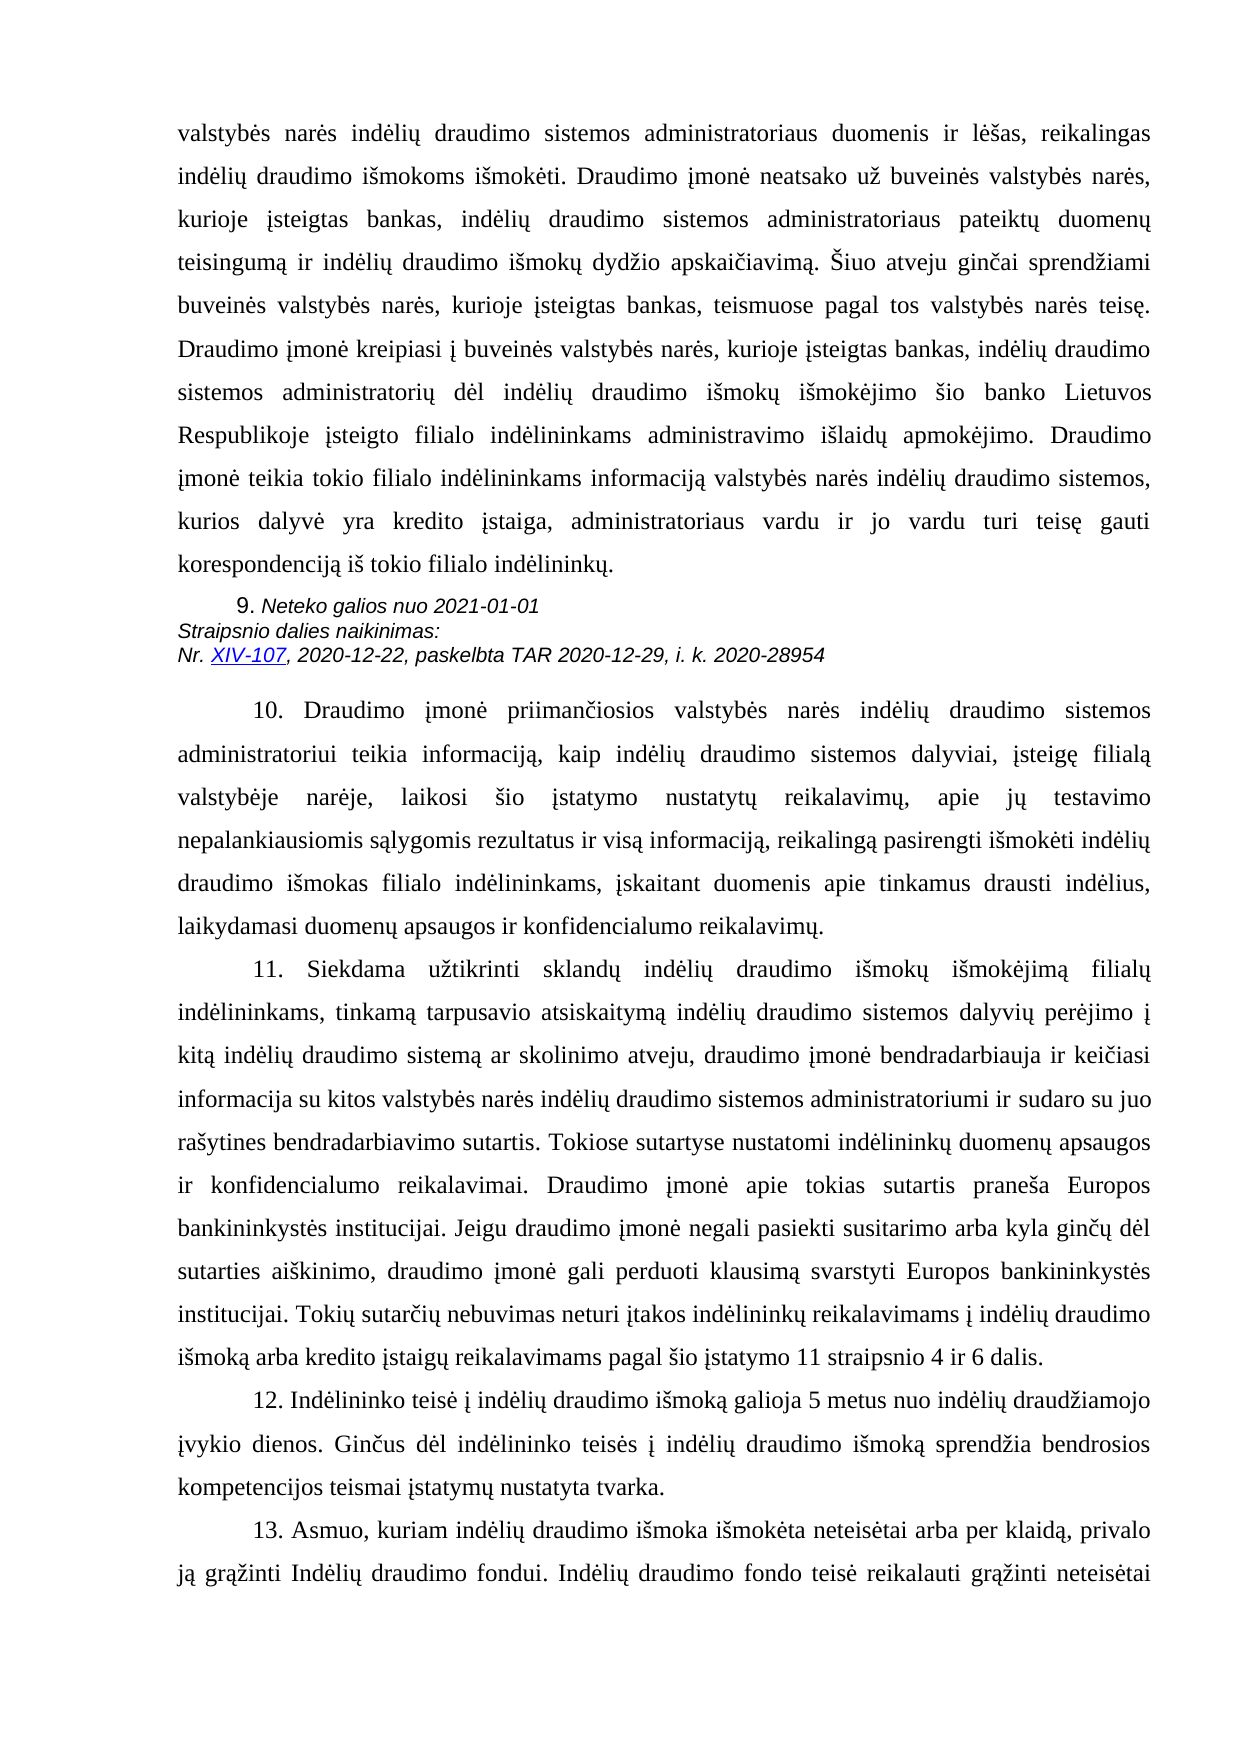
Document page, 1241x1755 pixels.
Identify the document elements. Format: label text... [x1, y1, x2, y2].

text 13. Asmuo, kuriam indėlių draudimo išmoka išmokėta neteisėtai arba per klaidą, privalo ją grąžinti Indėlių draudimo fondui. Indėlių draudimo fondo teisė reikalauti grąžinti neteisėtai [177, 1515, 1152, 1587]
text valstybės narės indėlių draudimo sistemos administratoriaus duomenis ir lėšas, reikalingas indėlių draudimo išmokoms išmokėti. Draudimo įmonė neatsako už buveinės valstybės narės, kurioje įsteigtas bankas, indėlių draudimo sistemos administratoriaus pateiktų duomenų teisingumą ir indėlių draudimo išmokų dydžio apskaičiavimą. Šiuo atveju ginčai sprendžiami buveinės valstybės narės, kurioje įsteigtas bankas, teismuose pagal tos valstybės narės teisę. Draudimo įmonė kreipiasi į buveinės valstybės narės, kurioje įsteigtas bankas, indėlių draudimo sistemos administratorių dėl indėlių draudimo išmokų išmokėjimo šio banko Lietuvos Respublikoje įsteigto filialo indėlininkams administravimo išlaidų apmokėjimo. Draudimo įmonė teikia tokio filialo indėlininkams informaciją valstybės narės indėlių draudimo sistemos, kurios dalyvė yra kredito įstaiga, administratoriaus vardu ir jo vardu turi teisę gauti korespondenciją iš tokio filialo indėlininkų. [177, 118, 1152, 578]
text 12. Indėlininko teisė į indėlių draudimo išmoką galioja 5 metus nuo indėlių draudžiamojo įvykio dienos. Ginčus dėl indėlininko teisės į indėlių draudimo išmoką sprendžia bendrosios kompetencijos teismai įstatymų nustatyta tvarka. [177, 1386, 1152, 1501]
text 9. Neteko galios nuo 2021-01-01 [177, 592, 1152, 619]
text Straipsnio dalies naikinimas: [177, 619, 1152, 643]
text 11. Siekdama užtikrinti sklandų indėlių draudimo išmokų išmokėjimą filialų indėlininkams, tinkamą tarpusavio atsiskaitymą indėlių draudimo sistemos dalyvių perėjimo į kitą indėlių draudimo sistemą ar skolinimo atveju, draudimo įmonė bendradarbiauja ir keičiasi informacija su kitos valstybės narės indėlių draudimo sistemos administratoriumi ir sudaro su juo rašytines bendradarbiavimo sutartis. Tokiose sutartyse nustatomi indėlininkų duomenų apsaugos ir konfidencialumo reikalavimai. Draudimo įmonė apie tokias sutartis praneša Europos bankininkystės institucijai. Jeigu draudimo įmonė negali pasiekti susitarimo arba kyla ginčų dėl sutarties aiškinimo, draudimo įmonė gali perduoti klausimą svarstyti Europos bankininkystės institucijai. Tokių sutarčių nebuvimas neturi įtakos indėlininkų reikalavimams į indėlių draudimo išmoką arba kredito įstaigų reikalavimams pagal šio įstatymo 11 straipsnio 4 ir 6 dalis. [177, 954, 1152, 1371]
text 10. Draudimo įmonė priimančiosios valstybės narės indėlių draudimo sistemos administratoriui teikia informaciją, kaip indėlių draudimo sistemos dalyviai, įsteigę filialą valstybėje narėje, laikosi šio įstatymo nustatytų reikalavimų, apie jų testavimo nepalankiausiomis sąlygomis rezultatus ir visą informaciją, reikalingą pasirengti išmokėti indėlių draudimo išmokas filialo indėlininkams, įskaitant duomenis apie tinkamus drausti indėlius, laikydamasi duomenų apsaugos ir konfidencialumo reikalavimų. [177, 696, 1152, 940]
text Nr. XIV-107, 2020-12-22, paskelbta TAR 2020-12-29, i. k. 2020-28954 [177, 643, 1152, 667]
